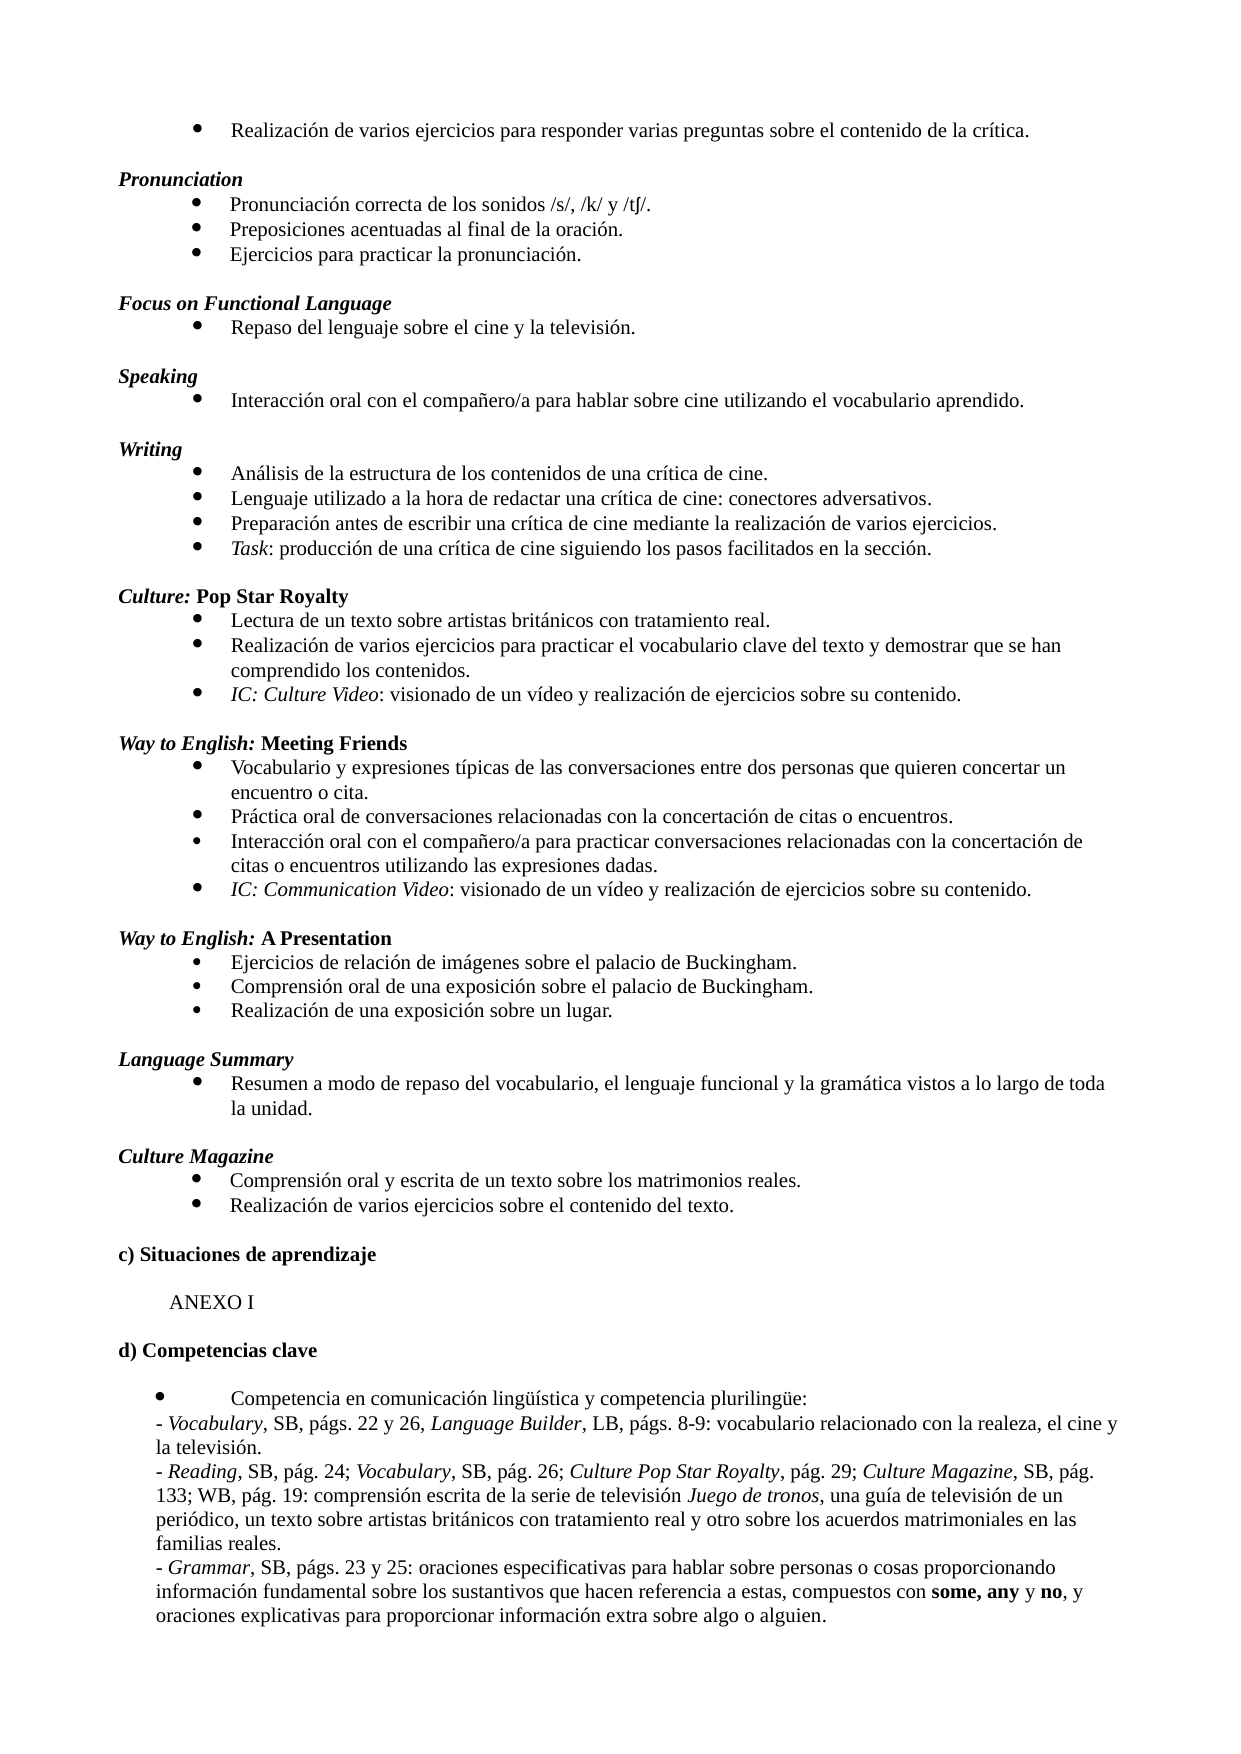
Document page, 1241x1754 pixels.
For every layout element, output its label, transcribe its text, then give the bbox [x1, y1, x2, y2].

list Preparación antes de escribir una crítica de cine mediante la realización de varios ejercicios. [193, 511, 1122, 535]
text - Reading, SB, pág. 24; Vocabulary, SB, pág. 26; Culture Pop Star Royalty, pág. 29; Culture Magazine, SB, pág. 133; WB, pág. 19: comprensión escrita de la serie de televisión Juego de tronos, una guía de televisión de un periódico, un texto sobre artistas británicos con tratamiento real y otro sobre los acuerdos matrimoniales en las familias reales. [156, 1459, 1122, 1555]
subtitle Pronunciation [118, 167, 1122, 191]
subtitle Speaking [118, 364, 1122, 388]
list Comprensión oral y escrita de un texto sobre los matrimonios reales. [192, 1168, 1122, 1193]
list Resumen a modo de repaso del vocabulario, el lenguaje funcional y la gramática vistos a lo largo de toda la unidad. [193, 1071, 1122, 1119]
list Lectura de un texto sobre artistas británicos con tratamiento real. [193, 608, 1122, 633]
list Ejercicios de relación de imágenes sobre el palacio de Buckingham. [193, 950, 1122, 974]
subtitle Culture: Pop Star Royalty [118, 584, 1122, 608]
list IC: Culture Video: visionado de un vídeo y realización de ejercicios sobre su contenido. [193, 682, 1122, 707]
list Análisis de la estructura de los contenidos de una crítica de cine. [193, 461, 1122, 486]
subtitle Way to English: A Presentation [118, 926, 1122, 950]
list Lenguaje utilizado a la hora de redactar una crítica de cine: conectores adversativos. [193, 486, 1122, 511]
list Competencia en comunicación lingüística y competencia plurilingüe: [156, 1386, 1122, 1411]
list Realización de una exposición sobre un lugar. [193, 998, 1122, 1022]
subtitle Way to English: Meeting Friends [118, 731, 1122, 755]
list Vocabulario y expresiones típicas de las conversaciones entre dos personas que quieren concertar un encuentro o cita. [193, 755, 1122, 804]
list Comprensión oral de una exposición sobre el palacio de Buckingham. [193, 974, 1122, 998]
text ANEXO I [118, 1290, 1122, 1314]
text - Vocabulary, SB, págs. 22 y 26, Language Builder, LB, págs. 8-9: vocabulario relacionado con la realeza, el cine y la televisión. [156, 1411, 1122, 1459]
subtitle Writing [118, 437, 1122, 461]
subtitle Language Summary [118, 1047, 1122, 1071]
list Realización de varios ejercicios para responder varias preguntas sobre el contenido de la crítica. [193, 118, 1122, 143]
list Interacción oral con el compañero/a para practicar conversaciones relacionadas con la concertación de citas o encuentros utilizando las expresiones dadas. [193, 829, 1122, 877]
list Preposiciones acentuadas al final de la oración. [192, 217, 1122, 242]
list Repaso del lenguaje sobre el cine y la televisión. [193, 315, 1122, 339]
list Interacción oral con el compañero/a para hablar sobre cine utilizando el vocabulario aprendido. [193, 388, 1122, 413]
subtitle Culture Magazine [118, 1144, 1122, 1168]
list Ejercicios para practicar la pronunciación. [192, 242, 1122, 267]
subtitle Focus on Functional Language [118, 291, 1122, 315]
list IC: Communication Video: visionado de un vídeo y realización de ejercicios sobre su contenido. [193, 877, 1122, 902]
text d) Competencias clave [118, 1338, 1122, 1362]
list Práctica oral de conversaciones relacionadas con la concertación de citas o encuentros. [193, 804, 1122, 829]
text - Grammar, SB, págs. 23 y 25: oraciones especificativas para hablar sobre personas o cosas proporcionando información fundamental sobre los sustantivos que hacen referencia a estas, compuestos con some, any y no, y oraciones explicativas para proporcionar información extra sobre algo o alguien. [156, 1555, 1122, 1627]
list Realización de varios ejercicios para practicar el vocabulario clave del texto y demostrar que se han comprendido los contenidos. [193, 633, 1122, 682]
list Pronunciación correcta de los sonidos /s/, /k/ y /tʃ/. [192, 191, 1122, 217]
list Task: producción de una crítica de cine siguiendo los pasos facilitados en la sección. [193, 535, 1122, 560]
list Realización de varios ejercicios sobre el contenido del texto. [192, 1193, 1122, 1217]
text c) Situaciones de aprendizaje [118, 1242, 1122, 1266]
